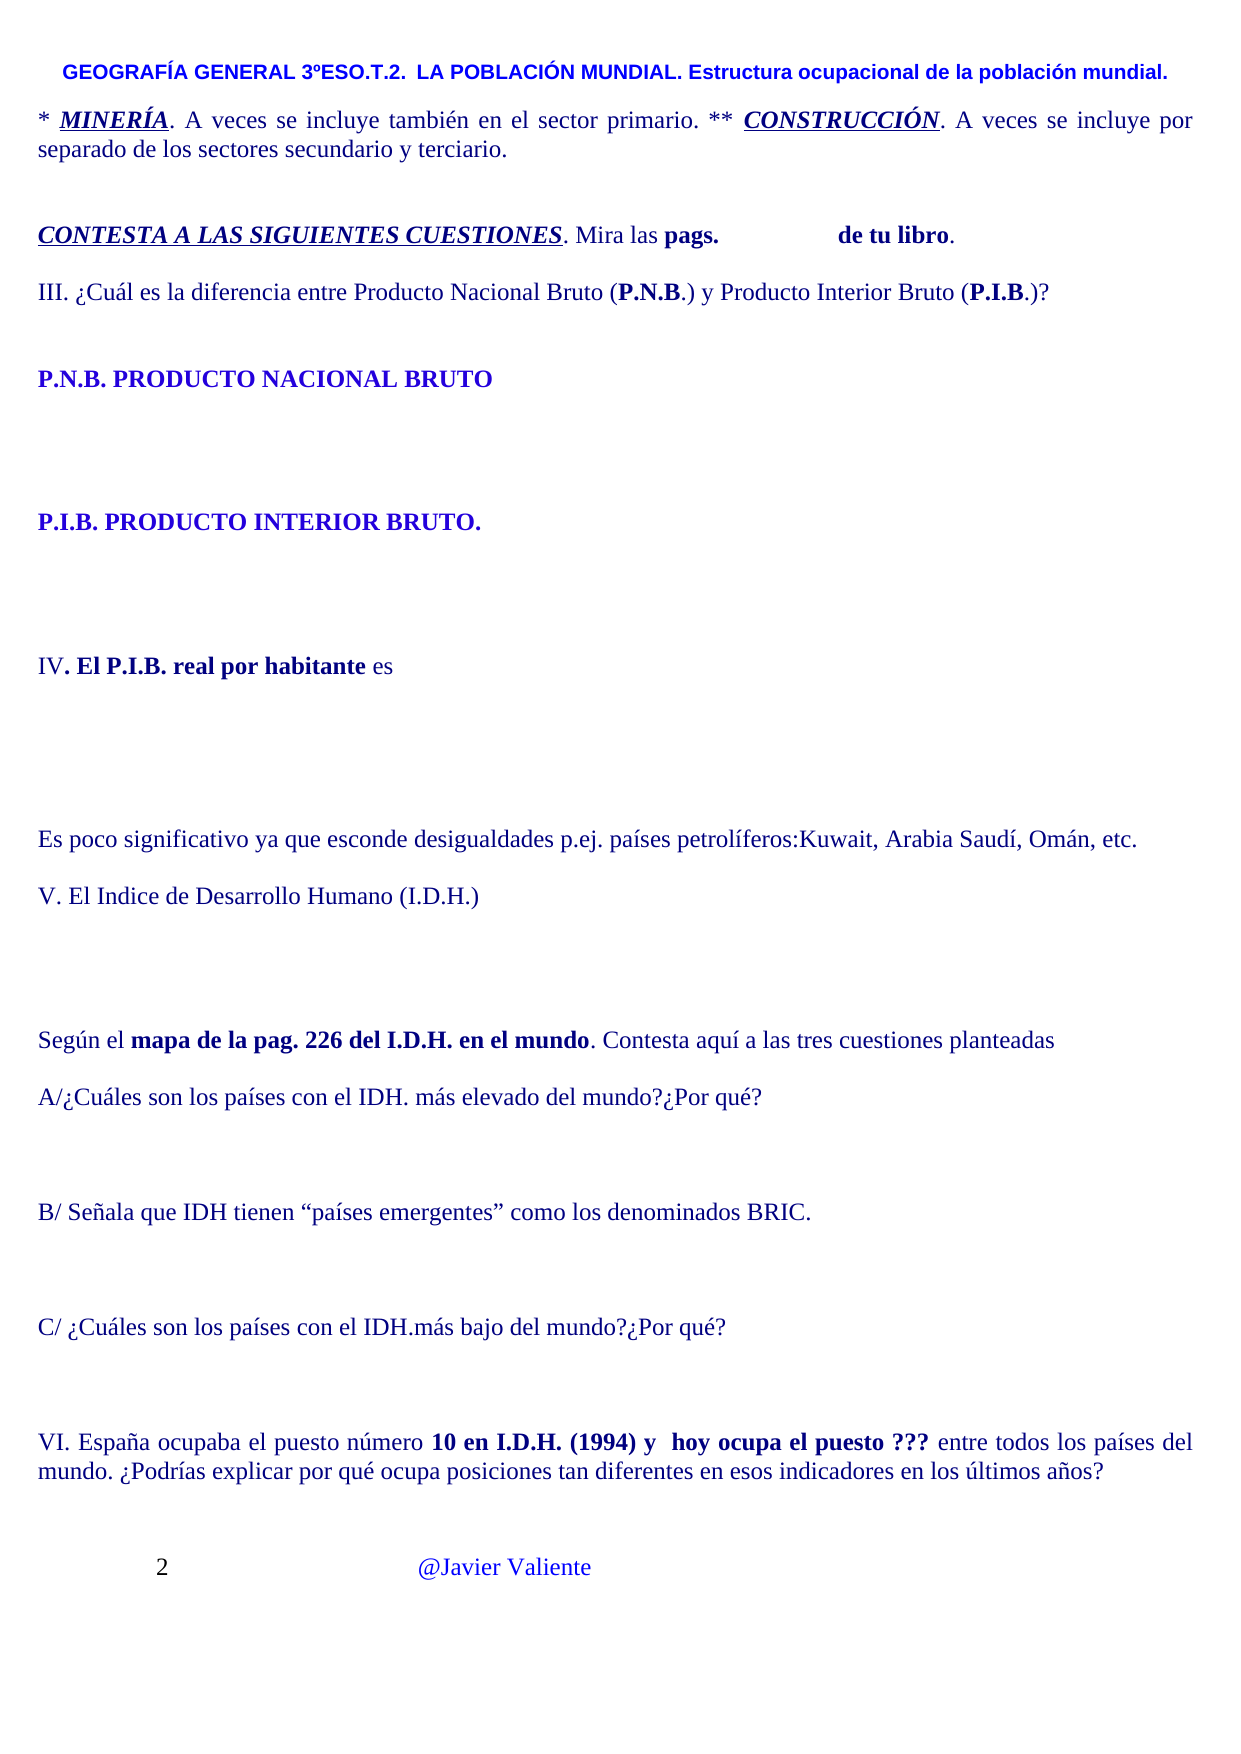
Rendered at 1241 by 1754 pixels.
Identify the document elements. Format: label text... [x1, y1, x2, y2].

text VI. España ocupaba el puesto número 10 en I.D.H. (1994) y hoy ocupa el puesto ??? entre todos los países del mundo. ¿Podrías explicar por qué ocupa posiciones tan diferentes en esos indicadores en los últimos años? [38, 1427, 1193, 1485]
text A/¿Cuáles son los países con el IDH. más elevado del mundo?¿Por qué? [38, 1082, 1193, 1111]
text IV. El P.I.B. real por habitante es [38, 651, 1193, 680]
text P.I.B. PRODUCTO INTERIOR BRUTO. [38, 507, 1193, 536]
text B/ Señala que IDH tienen “países emergentes” como los denominados BRIC. [38, 1197, 1193, 1226]
text V. El Indice de Desarrollo Humano (I.D.H.) [38, 881, 1193, 910]
text * MINERÍA. A veces se incluye también en el sector primario. ** CONSTRUCCIÓN. A veces se incluye por separado de los sectores secundario y terciario. [38, 105, 1193, 162]
text III. ¿Cuál es la diferencia entre Producto Nacional Bruto (P.N.B.) y Producto Interior Bruto (P.I.B.)? [38, 277, 1193, 306]
text Es poco significativo ya que esconde desigualdades p.ej. países petrolíferos:Kuwait, Arabia Saudí, Omán, etc. [38, 824, 1193, 852]
text C/ ¿Cuáles son los países con el IDH.más bajo del mundo?¿Por qué? [38, 1312, 1193, 1341]
text CONTESTA A LAS SIGUIENTES CUESTIONES. Mira las pags. de tu libro. [38, 220, 1193, 249]
text P.N.B. PRODUCTO NACIONAL BRUTO [38, 364, 1193, 392]
text Según el mapa de la pag. 226 del I.D.H. en el mundo. Contesta aquí a las tres cuestiones planteadas [38, 1025, 1193, 1054]
